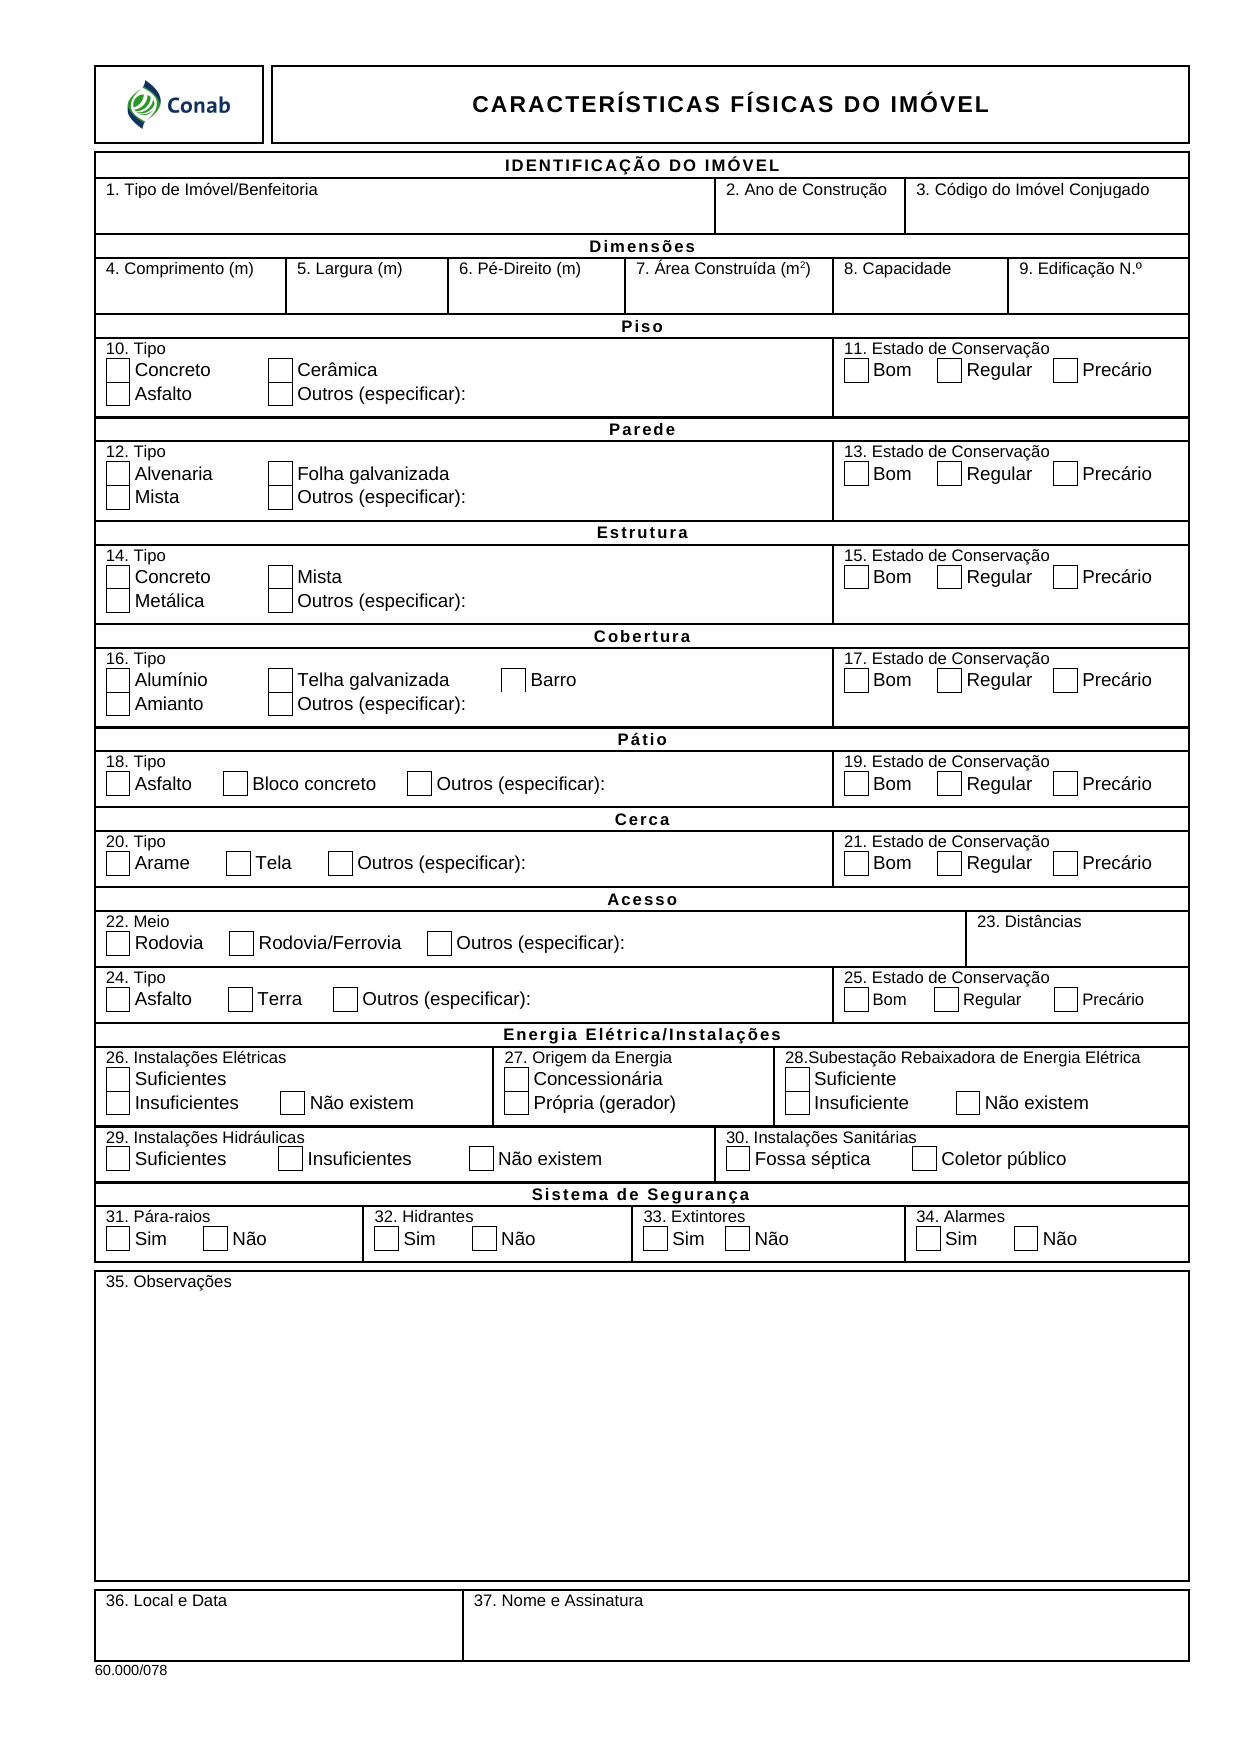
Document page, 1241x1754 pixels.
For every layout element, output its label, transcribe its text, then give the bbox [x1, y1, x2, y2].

table_cell 10. Tipo Concreto Asfalto [96, 339, 257, 416]
table_cell 23. Distâncias [967, 912, 1188, 966]
table_cell 31. Pára-raios Sim Não [96, 1207, 362, 1261]
table_cell Cobertura [96, 625, 1188, 647]
table_cell 9. Edificação N.º [1009, 259, 1188, 313]
table_cell Pátio [96, 729, 1188, 750]
table_cell Estrutura [96, 522, 1188, 543]
table_cell 29. Instalações Hidráulicas Suficientes Insuficientes Não existem [96, 1128, 714, 1181]
table_cell Energia Elétrica/Instalações [96, 1024, 1188, 1046]
table_cell 33. Extintores Sim Não [633, 1207, 904, 1261]
table_cell 3. Código do Imóvel Conjugado [906, 179, 1188, 233]
text 60.000/078 [94, 1662, 1175, 1679]
table_cell 6. Pé-Direito (m) [449, 259, 624, 313]
table_cell Parede [96, 419, 1188, 440]
table_cell Cerca [96, 808, 1188, 830]
table_cell 30. Instalações Sanitárias Fossa séptica Coletor público [716, 1128, 1188, 1181]
table_cell 7. Área Construída (m2) [626, 259, 832, 313]
table_cell 32. Hidrantes Sim Não [364, 1207, 631, 1261]
table_cell 18. Tipo Asfalto Bloco concreto Outros (especificar): [96, 752, 832, 806]
table_cell 37. Nome e Assinatura [464, 1591, 1188, 1660]
table_cell Piso [96, 315, 1188, 337]
table_cell [95, 1263, 1189, 1270]
table_cell 27. Origem da Energia Concessionária Própria (gerador) [494, 1048, 773, 1125]
table_cell 14. Tipo Concreto Metálica [96, 546, 257, 623]
table_cell Dimensões [96, 235, 1188, 257]
table_cell Folha galvanizada Outros (especificar): [257, 442, 832, 520]
table_cell 17. Estado de Conservação Bom Regular Precário [834, 649, 1188, 726]
table_cell 22. Meio Rodovia Rodovia/Ferrovia Outros (especificar): [96, 912, 965, 966]
table_cell Sistema de Segurança [96, 1184, 1188, 1205]
table_cell 8. Capacidade [834, 259, 1007, 313]
table_cell [95, 1582, 1189, 1589]
table_cell 16. Tipo Alumínio Amianto [96, 649, 257, 726]
table_cell 1. Tipo de Imóvel/Benfeitoria [96, 179, 714, 233]
table_cell 13. Estado de Conservação Bom Regular Precário [834, 442, 1188, 520]
table_header CARACTERÍSTICAS FÍSICAS DO IMÓVEL [273, 67, 1188, 142]
table_cell 24. Tipo Asfalto Terra Outros (especificar): [96, 968, 832, 1022]
table_cell 2. Ano de Construção [716, 179, 904, 233]
table_cell 35. Observações [96, 1272, 1188, 1580]
table_cell Cerâmica Outros (especificar): [257, 339, 832, 416]
table_cell [95, 142, 1189, 151]
table_cell Telha galvanizada Barro Outros (especificar): [257, 649, 832, 726]
table_cell IDENTIFICAÇÃO DO IMÓVEL [96, 153, 1188, 177]
table_cell 20. Tipo Arame Tela Outros (especificar): [96, 832, 832, 886]
table_cell Mista Outros (especificar): [257, 546, 832, 623]
table_cell 36. Local e Data [96, 1591, 462, 1660]
table_cell 26. Instalações Elétricas Suficientes Insuficientes Não existem [96, 1048, 492, 1125]
table_header [264, 65, 271, 142]
picture [127, 80, 230, 129]
table_cell 28.Subestação Rebaixadora de Energia Elétrica Suficiente Insuficiente Não existem [775, 1048, 1188, 1125]
table_header [96, 67, 262, 142]
table_cell 4. Comprimento (m) [96, 259, 285, 313]
table_cell 11. Estado de Conservação Bom Regular Precário [834, 339, 1188, 416]
table_cell 21. Estado de Conservação Bom Regular Precário [834, 832, 1188, 886]
table_cell 12. Tipo Alvenaria Mista [96, 442, 257, 520]
table_cell 34. Alarmes Sim Não [906, 1207, 1188, 1261]
table_cell Acesso [96, 888, 1188, 910]
table_cell 15. Estado de Conservação Bom Regular Precário [834, 546, 1188, 623]
table_cell 25. Estado de Conservação Bom Regular Precário [834, 968, 1188, 1022]
table_cell 5. Largura (m) [287, 259, 447, 313]
table_cell 19. Estado de Conservação Bom Regular Precário [834, 752, 1188, 806]
